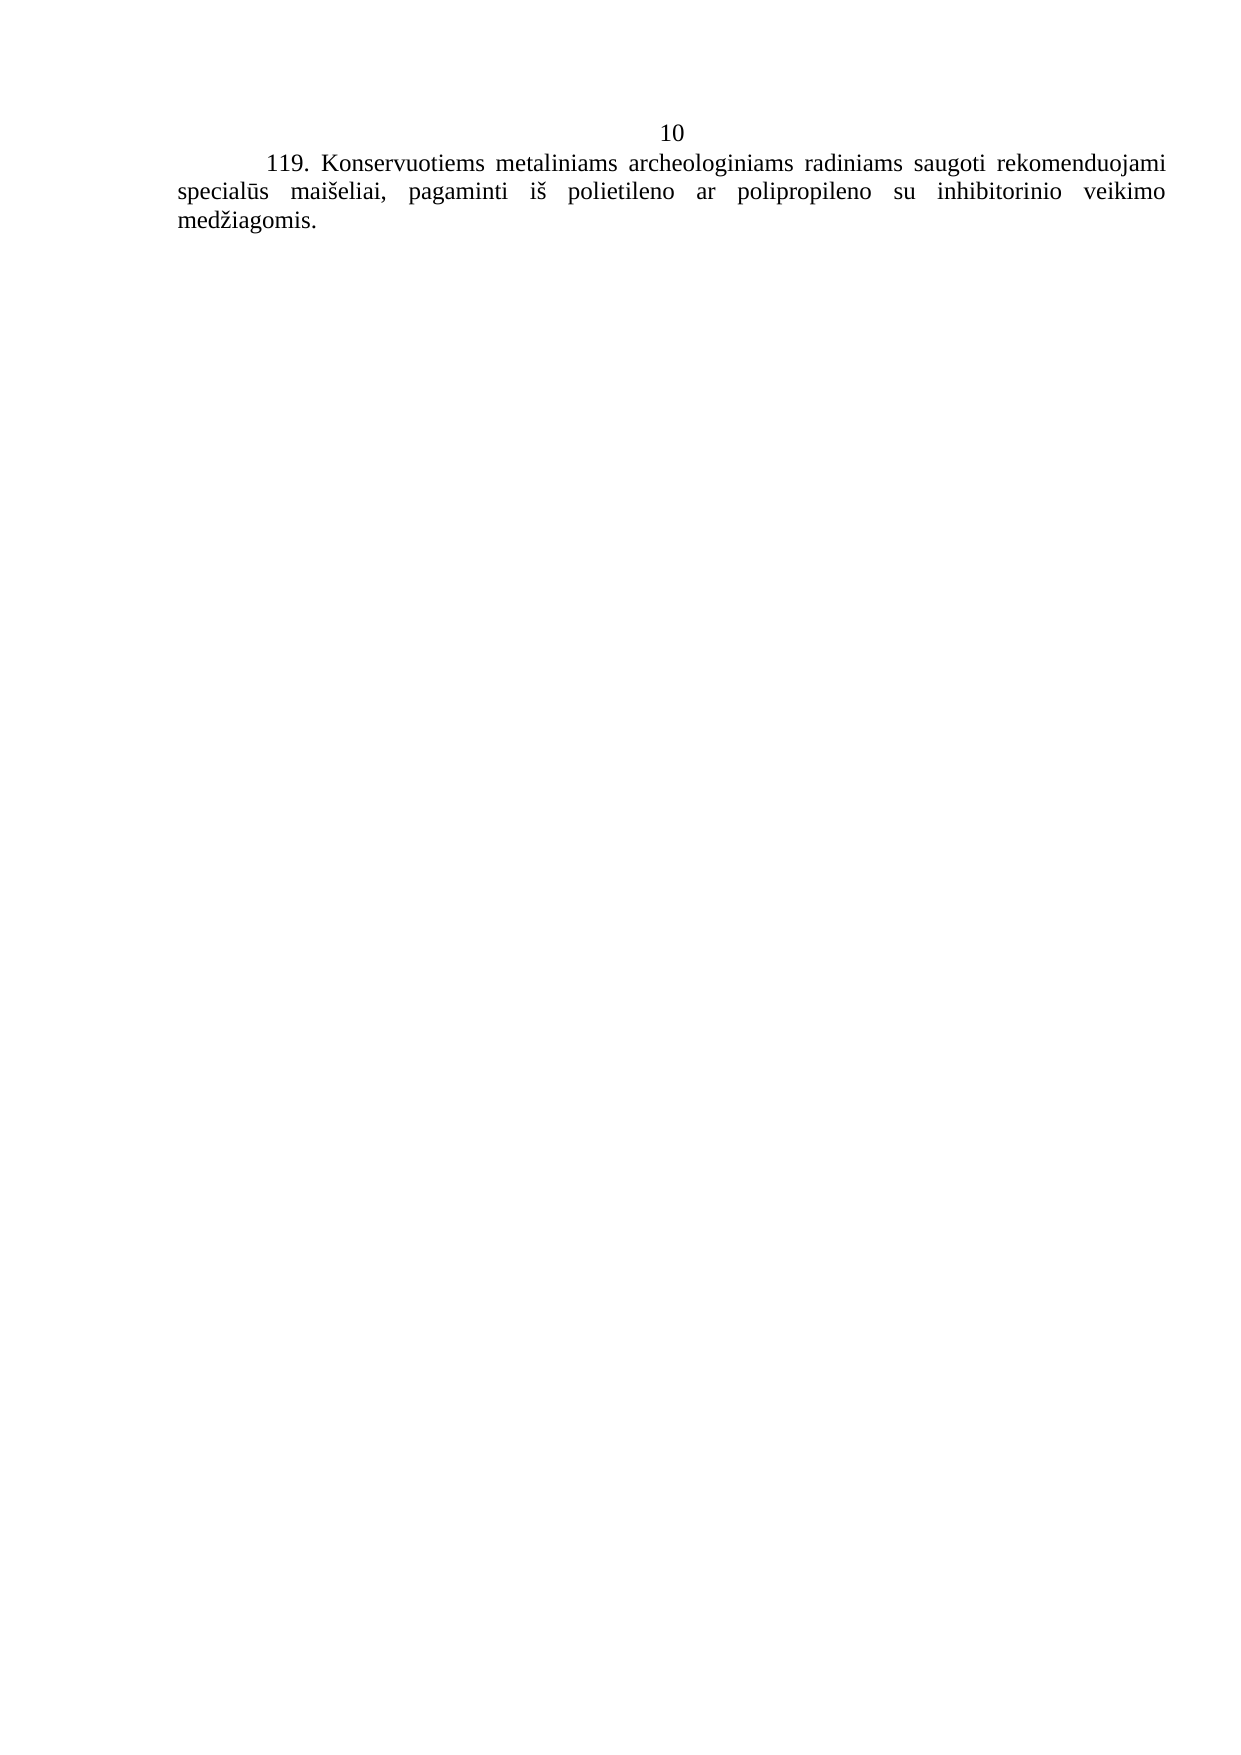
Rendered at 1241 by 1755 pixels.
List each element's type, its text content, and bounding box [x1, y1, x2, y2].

text 119. Konservuotiems metaliniams archeologiniams radiniams saugoti rekomenduojami specialūs maišeliai, pagaminti iš polietileno ar polipropileno su inhibitorinio veikimo medžiagomis. [177, 148, 1166, 234]
